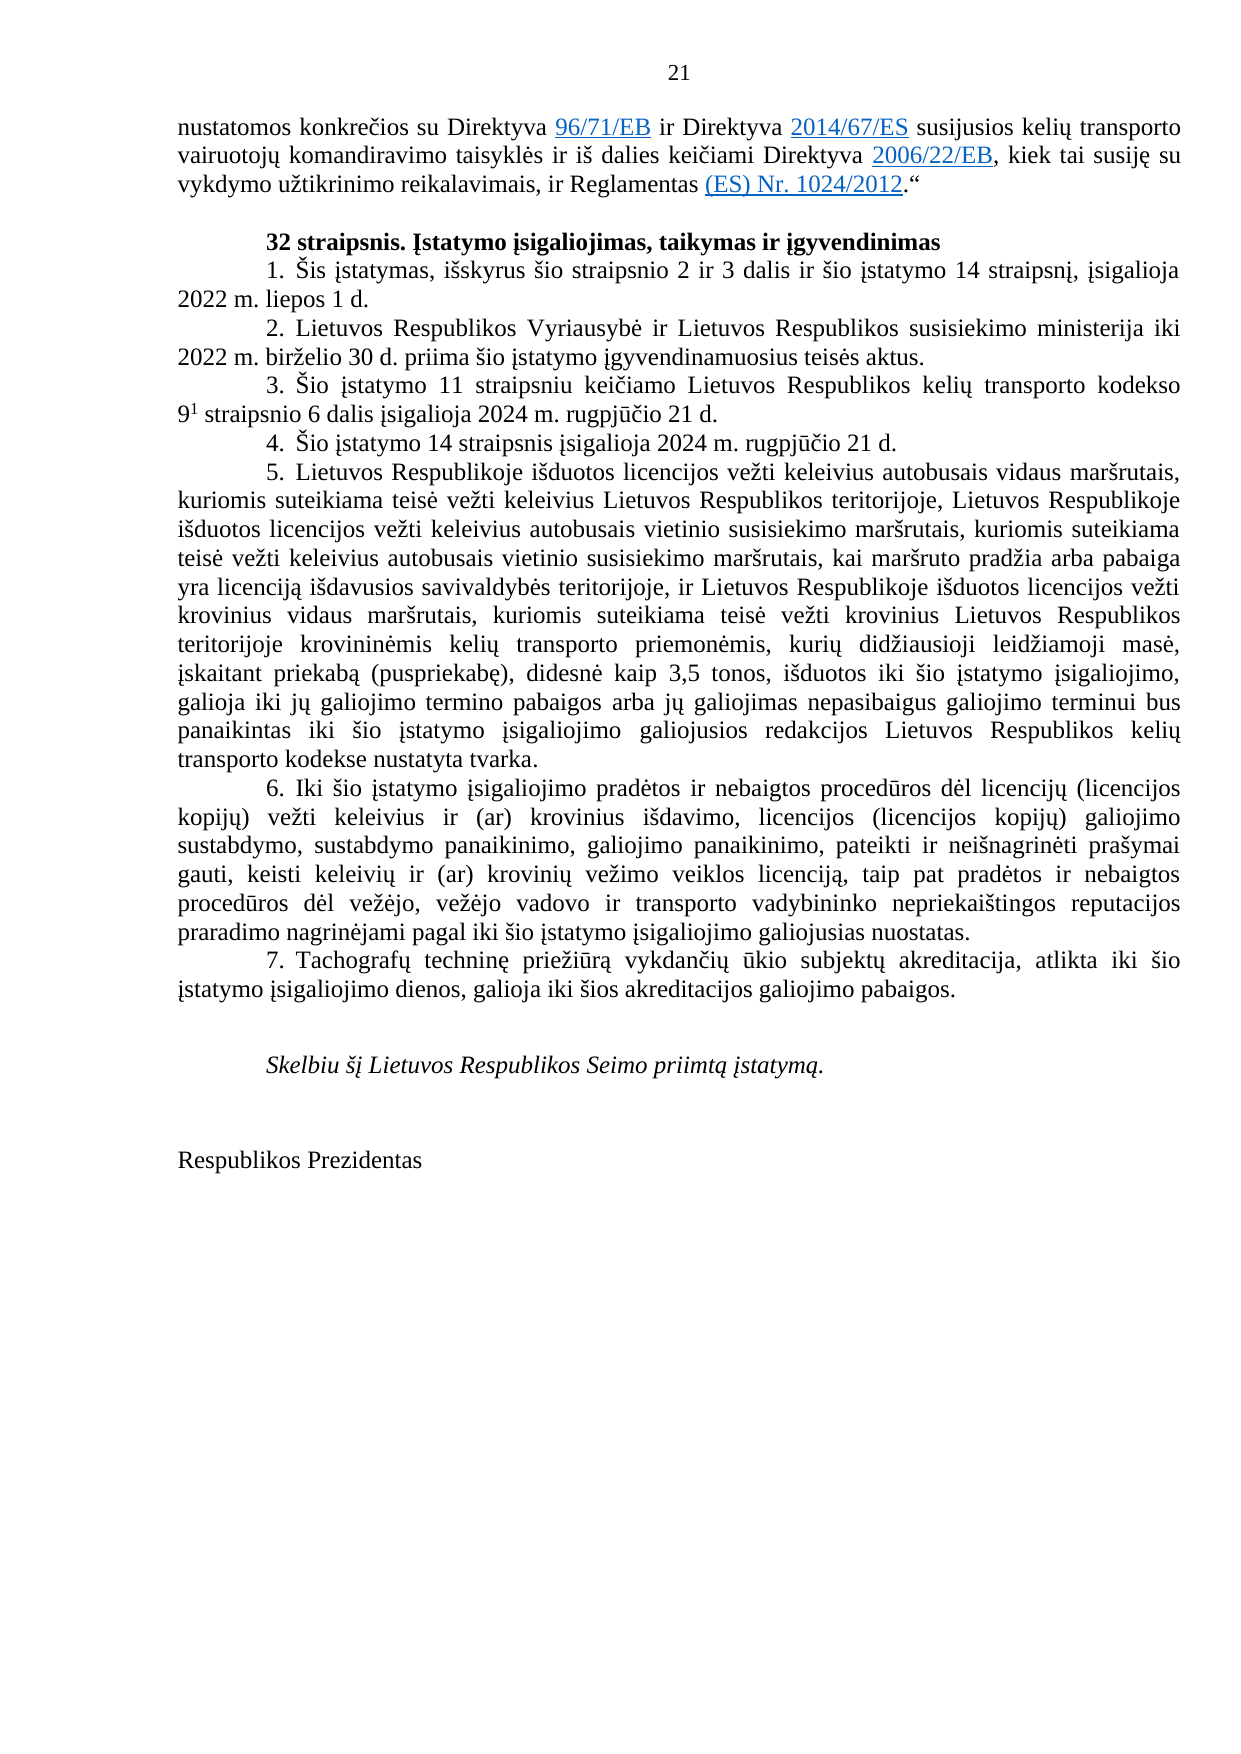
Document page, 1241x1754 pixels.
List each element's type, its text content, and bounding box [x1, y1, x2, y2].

text nustatomos konkrečios su Direktyva 96/71/EB ir Direktyva 2014/67/ES susijusios kelių transporto vairuotojų komandiravimo taisyklės ir iš dalies keičiami Direktyva 2006/22/EB, kiek tai susiję su vykdymo užtikrinimo reikalavimais, ir Reglamentas (ES) Nr. 1024/2012.“ [177, 112, 1181, 198]
text 32 straipsnis. Įstatymo įsigaliojimas, taikymas ir įgyvendinimas [177, 227, 1181, 256]
text 4. Šio įstatymo 14 straipsnis įsigalioja 2024 m. rugpjūčio 21 d. [177, 428, 1181, 457]
text Skelbiu šį Lietuvos Respublikos Seimo priimtą įstatymą. [177, 1051, 1181, 1079]
text 2. Lietuvos Respublikos Vyriausybė ir Lietuvos Respublikos susisiekimo ministerija iki 2022 m. birželio 30 d. priima šio įstatymo įgyvendinamuosius teisės aktus. [177, 313, 1181, 371]
text Respublikos Prezidentas [177, 1146, 1181, 1174]
text 7. Tachografų techninę priežiūrą vykdančių ūkio subjektų akreditacija, atlikta iki šio įstatymo įsigaliojimo dienos, galioja iki šios akreditacijos galiojimo pabaigos. [177, 946, 1181, 1003]
text 5. Lietuvos Respublikoje išduotos licencijos vežti keleivius autobusais vidaus maršrutais, kuriomis suteikiama teisė vežti keleivius Lietuvos Respublikos teritorijoje, Lietuvos Respublikoje išduotos licencijos vežti keleivius autobusais vietinio susisiekimo maršrutais, kuriomis suteikiama teisė vežti keleivius autobusais vietinio susisiekimo maršrutais, kai maršruto pradžia arba pabaiga yra licenciją išdavusios savivaldybės teritorijoje, ir Lietuvos Respublikoje išduotos licencijos vežti krovinius vidaus maršrutais, kuriomis suteikiama teisė vežti krovinius Lietuvos Respublikos teritorijoje krovininėmis kelių transporto priemonėmis, kurių didžiausioji leidžiamoji masė, įskaitant priekabą (puspriekabę), didesnė kaip 3,5 tonos, išduotos iki šio įstatymo įsigaliojimo, galioja iki jų galiojimo termino pabaigos arba jų galiojimas nepasibaigus galiojimo terminui bus panaikintas iki šio įstatymo įsigaliojimo galiojusios redakcijos Lietuvos Respublikos kelių transporto kodekse nustatyta tvarka. [177, 457, 1181, 773]
text 6. Iki šio įstatymo įsigaliojimo pradėtos ir nebaigtos procedūros dėl licencijų (licencijos kopijų) vežti keleivius ir (ar) krovinius išdavimo, licencijos (licencijos kopijų) galiojimo sustabdymo, sustabdymo panaikinimo, galiojimo panaikinimo, pateikti ir neišnagrinėti prašymai gauti, keisti keleivių ir (ar) krovinių vežimo veiklos licenciją, taip pat pradėtos ir nebaigtos procedūros dėl vežėjo, vežėjo vadovo ir transporto vadybininko nepriekaištingos reputacijos praradimo nagrinėjami pagal iki šio įstatymo įsigaliojimo galiojusias nuostatas. [177, 773, 1181, 946]
text 3. Šio įstatymo 11 straipsniu keičiamo Lietuvos Respublikos kelių transporto kodekso 91 straipsnio 6 dalis įsigalioja 2024 m. rugpjūčio 21 d. [177, 371, 1181, 428]
text 1. Šis įstatymas, išskyrus šio straipsnio 2 ir 3 dalis ir šio įstatymo 14 straipsnį, įsigalioja 2022 m. liepos 1 d. [177, 256, 1181, 313]
